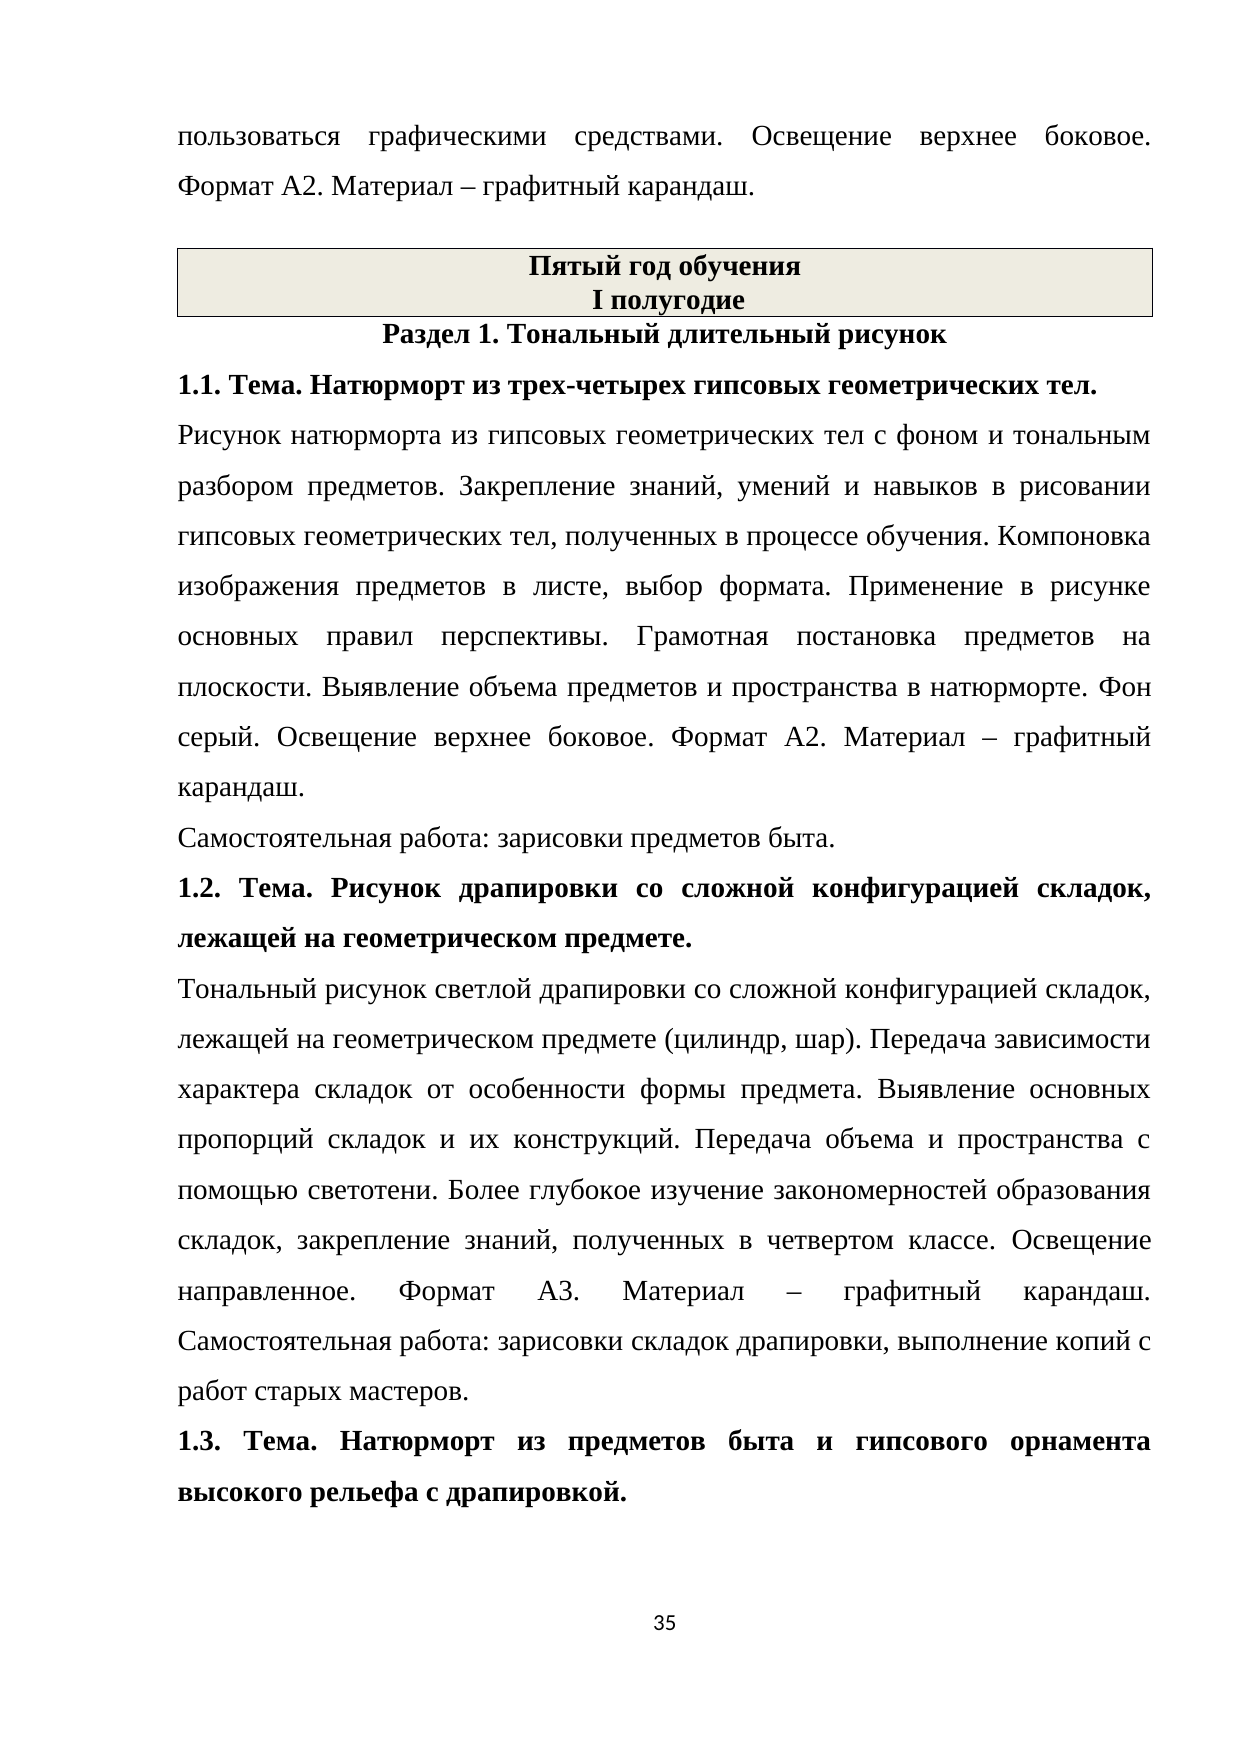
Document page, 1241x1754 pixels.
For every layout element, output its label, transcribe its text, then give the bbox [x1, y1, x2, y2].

subtitle Раздел 1. Тональный длительный рисунок [177, 317, 1152, 350]
subtitle пользоваться графическими средствами. Освещение верхнее боковое. Формат А2. Материал – графитный карандаш. [177, 118, 1152, 202]
table_header Пятый год обучения I полугодие [178, 249, 1152, 316]
subtitle Тональный рисунок светлой драпировки со сложной конфигурацией складок, лежащей на геометрическом предмете (цилиндр, шар). Передача зависимости характера складок от особенности формы предмета. Выявление основных пропорций складок и их конструкций. Передача объема и пространства с помощью светотени. Более глубокое изучение закономерностей образования складок, закрепление знаний, полученных в четвертом классе. Освещение направленное. Формат А3. Материал – графитный карандаш. Самостоятельная работа: зарисовки складок драпировки, выполнение копий с работ старых мастеров. [177, 971, 1152, 1407]
subtitle Рисунок натюрморта из гипсовых геометрических тел с фоном и тональным разбором предметов. Закрепление знаний, умений и навыков в рисовании гипсовых геометрических тел, полученных в процессе обучения. Компоновка изображения предметов в листе, выбор формата. Применение в рисунке основных правил перспективы. Грамотная постановка предметов на плоскости. Выявление объема предметов и пространства в натюрморте. Фон серый. Освещение верхнее боковое. Формат А2. Материал – графитный карандаш. [177, 417, 1152, 803]
subtitle 1.1. Тема. Натюрморт из трех-четырех гипсовых геометрических тел. [177, 367, 1152, 401]
subtitle 1.3. Тема. Натюрморт из предметов быта и гипсового орнамента высокого рельефа с драпировкой. [177, 1423, 1152, 1507]
subtitle 1.2. Тема. Рисунок драпировки со сложной конфигурацией складок, лежащей на геометрическом предмете. [177, 870, 1152, 954]
subtitle Самостоятельная работа: зарисовки предметов быта. [177, 820, 1152, 853]
